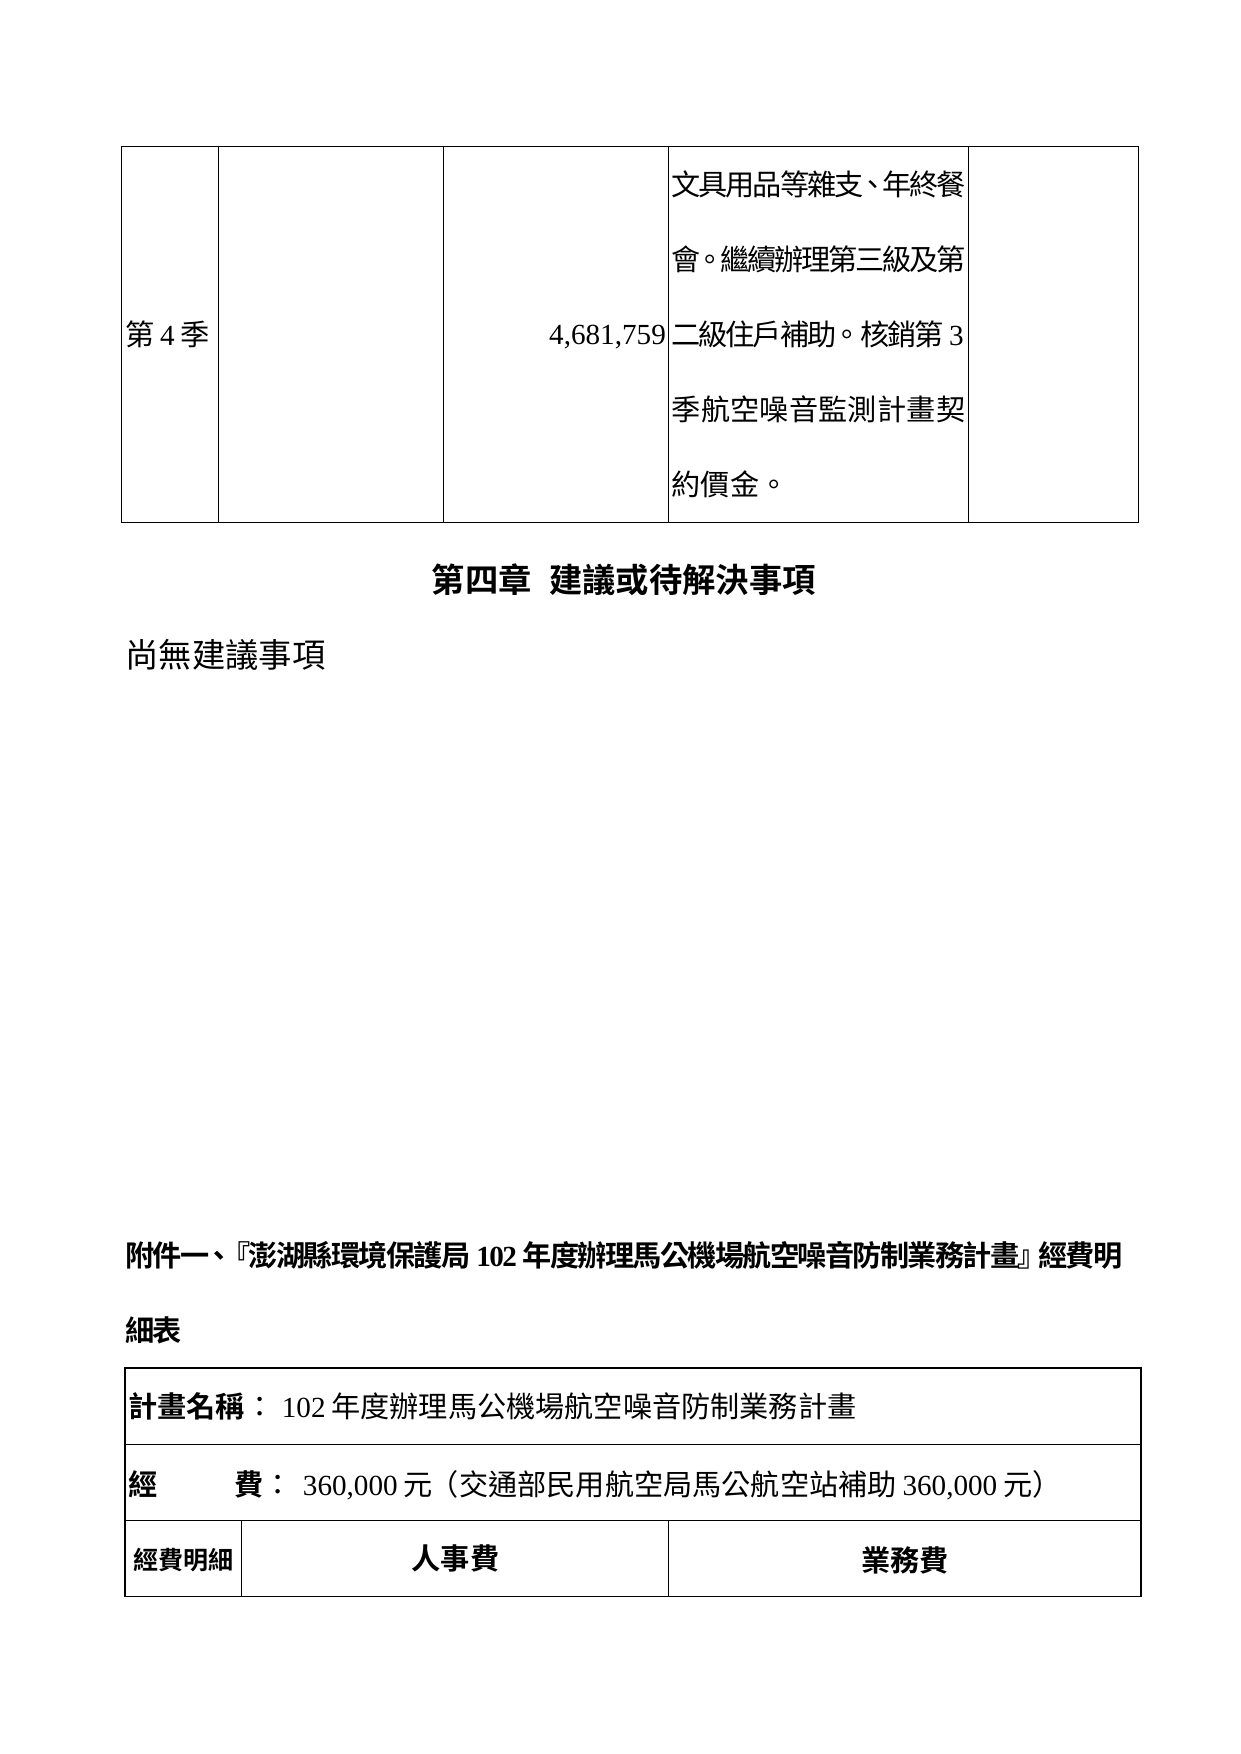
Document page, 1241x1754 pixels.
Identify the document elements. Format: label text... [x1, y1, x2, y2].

text 第四章 建議或待解決事項 [125, 542, 1122, 617]
table_cell 經 費： 360,000元（交通部民用航空局馬公航空站補助360,000元） [126, 1445, 1140, 1520]
text 尚無建議事項 [125, 617, 1122, 692]
table_cell 業務費 [669, 1521, 1140, 1596]
table_cell [219, 147, 443, 522]
table_cell 文具用品等雜支、年終餐會。繼續辦理第三級及第二級住戶補助。核銷第3季航空噪音監測計畫契約價金。 [669, 147, 968, 522]
table_cell 人事費 [242, 1521, 668, 1596]
table_cell 經費明細 [126, 1521, 241, 1596]
table_cell 4,681,759 [444, 147, 668, 522]
table_cell 第4季 [122, 147, 218, 522]
text 附件一、『澎湖縣環境保護局102年度辦理馬公機場航空噪音防制業務計畫』經費明細表 [125, 1217, 1122, 1367]
table_cell [969, 147, 1138, 522]
table_header 計畫名稱： 102年度辦理馬公機場航空噪音防制業務計畫 [126, 1369, 1140, 1444]
